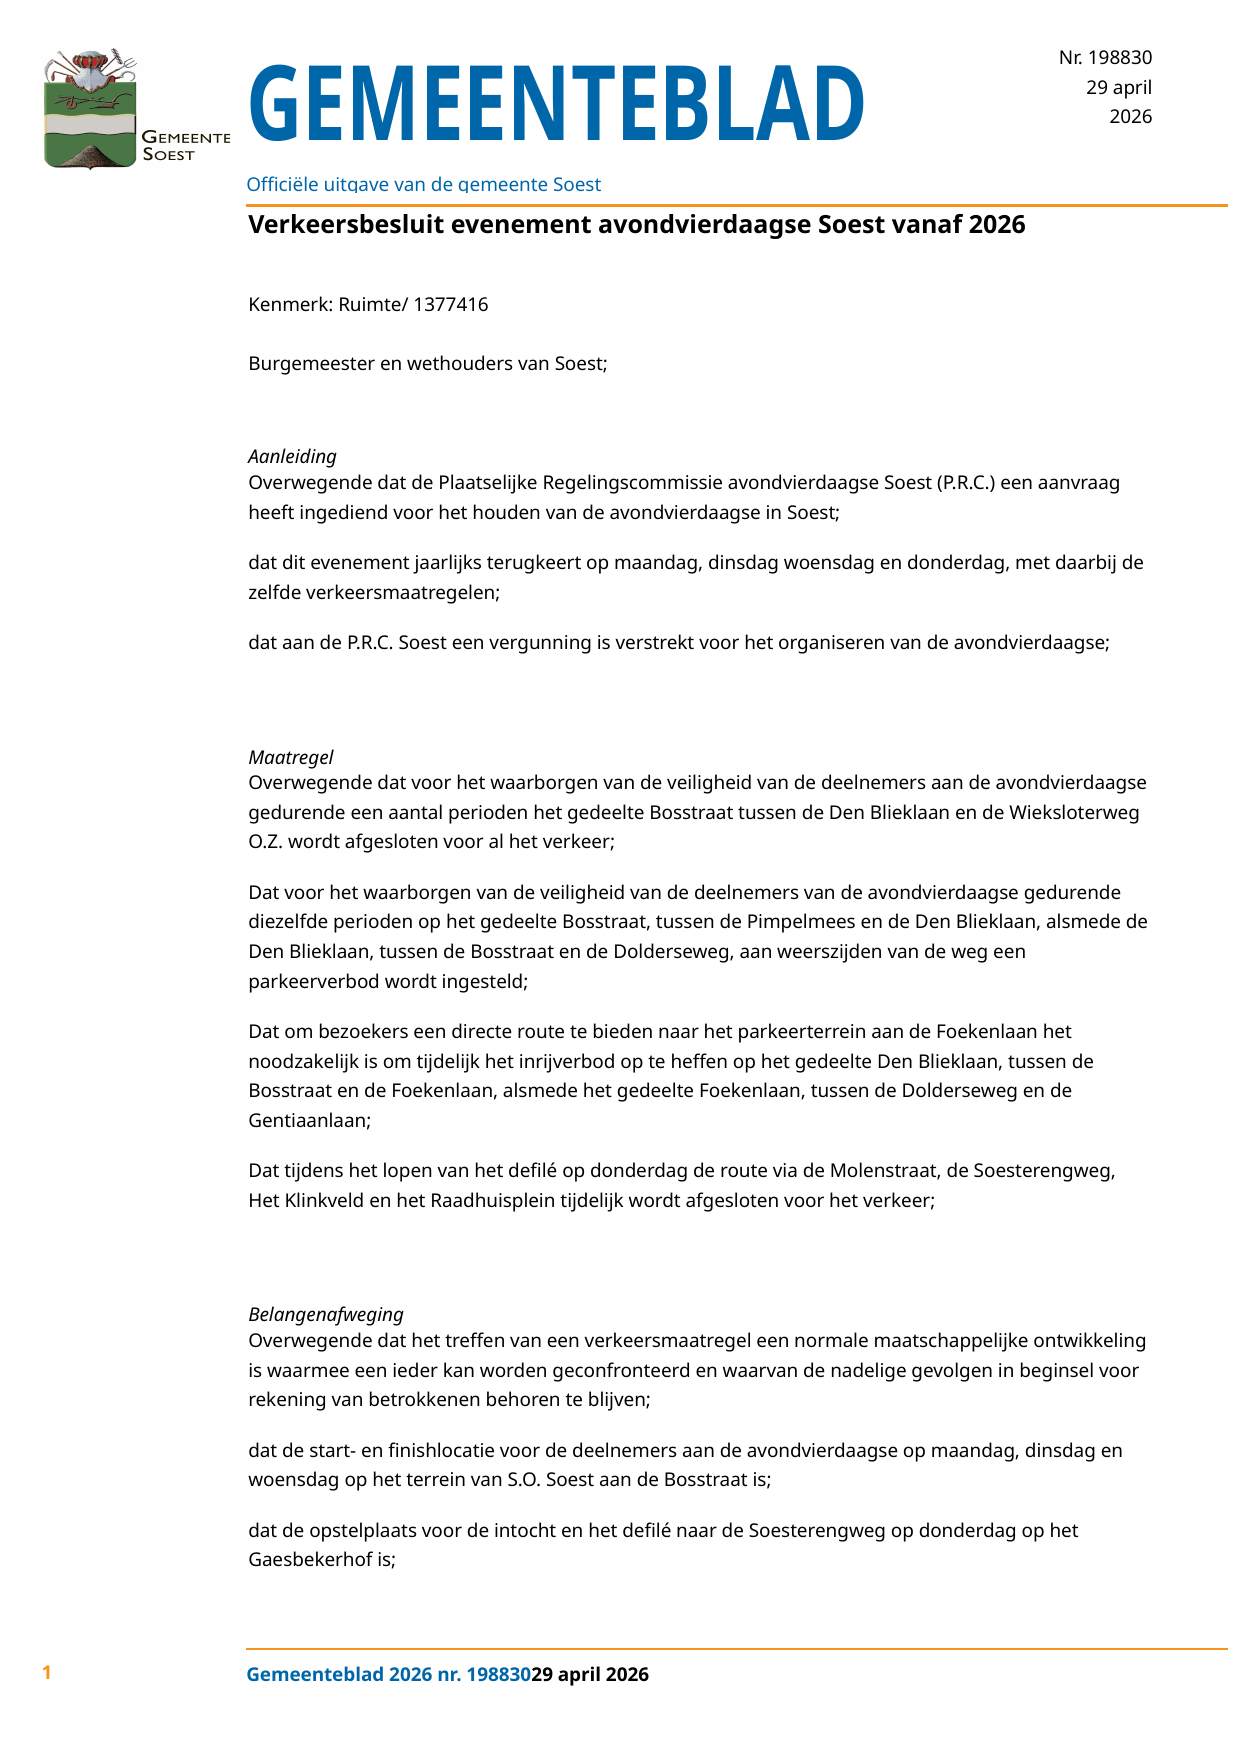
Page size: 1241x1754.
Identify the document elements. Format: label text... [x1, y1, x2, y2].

text Dat voor het waarborgen van de veiligheid van de deelnemers van de avondvierdaagse gedurende diezelfde perioden op het gedeelte Bosstraat, tussen de Pimpelmees en de Den Blieklaan, alsmede de Den Blieklaan, tussen de Bosstraat en de Dolderseweg, aan weerszijden van de weg een parkeerverbod wordt ingesteld; [248, 879, 1152, 994]
text dat dit evenement jaarlijks terugkeert op maandag, dinsdag woensdag en donderdag, met daarbij de zelfde verkeersmaatregelen; [248, 549, 1152, 605]
text dat aan de P.R.C. Soest een vergunning is verstrekt voor het organiseren van de avondvierdaagse; [248, 629, 1152, 655]
text Belangenafweging [248, 1301, 1152, 1327]
text dat de start- en finishlocatie voor de deelnemers aan de avondvierdaagse op maandag, dinsdag en woensdag op het terrein van S.O. Soest aan de Bosstraat is; [248, 1437, 1152, 1492]
picture [41, 47, 231, 172]
text Kenmerk: Ruimte/ 1377416 [248, 291, 1152, 317]
text Maatregel [248, 744, 1152, 769]
text Verkeersbesluit evenement avondvierdaagse Soest vanaf 2026 [248, 207, 1152, 241]
text Burgemeester en wethouders van Soest; [248, 350, 1152, 376]
text Overwegende dat het treffen van een verkeersmaatregel een normale maatschappelijke ontwikkeling is waarmee een ieder kan worden geconfronteerd en waarvan de nadelige gevolgen in beginsel voor rekening van betrokkenen behoren te blijven; [248, 1327, 1152, 1412]
text dat de opstelplaats voor de intocht en het defilé naar de Soesterengweg op donderdag op het Gaesbekerhof is; [248, 1517, 1152, 1572]
text Dat tijdens het lopen van het defilé op donderdag de route via de Molenstraat, de Soesterengweg, Het Klinkveld en het Raadhuisplein tijdelijk wordt afgesloten voor het verkeer; [248, 1157, 1152, 1213]
text Aanleiding [248, 444, 1152, 469]
text Dat om bezoekers een directe route te bieden naar het parkeerterrein aan de Foekenlaan het noodzakelijk is om tijdelijk het inrijverbod op te heffen op het gedeelte Den Blieklaan, tussen de Bosstraat en de Foekenlaan, alsmede het gedeelte Foekenlaan, tussen de Dolderseweg en de Gentiaanlaan; [248, 1018, 1152, 1133]
text Overwegende dat de Plaatselijke Regelingscommissie avondvierdaagse Soest (P.R.C.) een aanvraag heeft ingediend voor het houden van de avondvierdaagse in Soest; [248, 469, 1152, 525]
text Overwegende dat voor het waarborgen van de veiligheid van de deelnemers aan de avondvierdaagse gedurende een aantal perioden het gedeelte Bosstraat tussen de Den Blieklaan en de Wieksloterweg O.Z. wordt afgesloten voor al het verkeer; [248, 769, 1152, 854]
